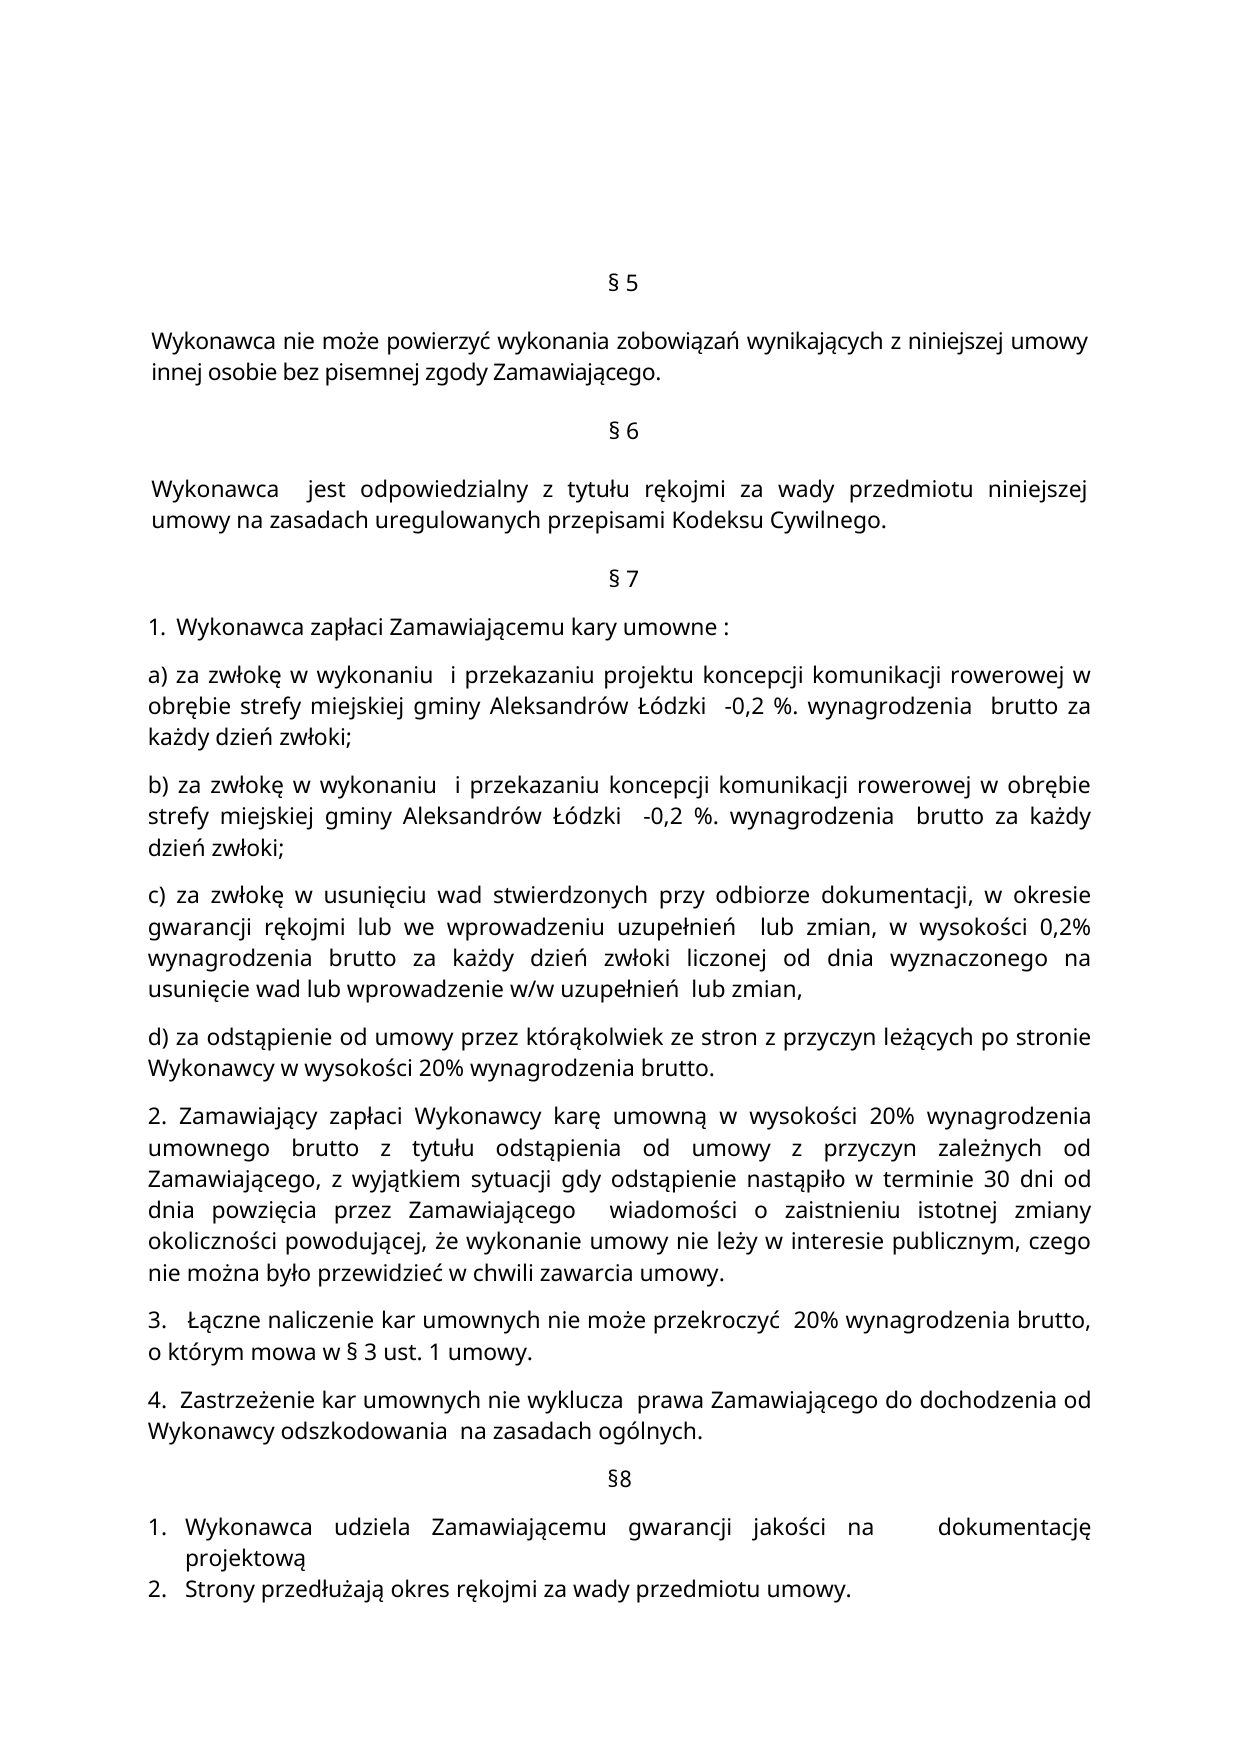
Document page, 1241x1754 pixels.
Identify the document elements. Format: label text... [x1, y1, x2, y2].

text 4. Zastrzeżenie kar umownych nie wyklucza prawa Zamawiającego do dochodzenia od Wykonawcy odszkodowania na zasadach ogólnych. [148, 1383, 1093, 1446]
list Strony przedłużają okres rękojmi za wady przedmiotu umowy. [148, 1573, 1093, 1604]
text Wykonawca jest odpowiedzialny z tytułu rękojmi za wady przedmiotu niniejszej umowy na zasadach uregulowanych przepisami Kodeksu Cywilnego. [151, 473, 1089, 536]
text § 5 [154, 266, 1093, 298]
text d) za odstąpienie od umowy przez którąkolwiek ze stron z przyczyn leżących po stronie Wykonawcy w wysokości 20% wynagrodzenia brutto. [148, 1021, 1093, 1083]
text a) za zwłokę w wykonaniu i przekazaniu projektu koncepcji komunikacji rowerowej w obrębie strefy miejskiej gminy Aleksandrów Łódzki -0,2 %. wynagrodzenia brutto za każdy dzień zwłoki; [148, 658, 1093, 752]
text b) za zwłokę w wykonaniu i przekazaniu koncepcji komunikacji rowerowej w obrębie strefy miejskiej gminy Aleksandrów Łódzki -0,2 %. wynagrodzenia brutto za każdy dzień zwłoki; [148, 769, 1093, 863]
text § 7 [154, 563, 1093, 594]
text 3. Łączne naliczenie kar umownych nie może przekroczyć 20% wynagrodzenia brutto, o którym mowa w § 3 ust. 1 umowy. [148, 1304, 1093, 1367]
text Wykonawca nie może powierzyć wykonania zobowiązań wynikających z niniejszej umowy innej osobie bez pisemnej zgody Zamawiającego. [151, 325, 1089, 387]
text 1. Wykonawca zapłaci Zamawiającemu kary umowne : [148, 611, 1093, 642]
text §8 [148, 1463, 1092, 1494]
text c) za zwłokę w usunięciu wad stwierdzonych przy odbiorze dokumentacji, w okresie gwarancji rękojmi lub we wprowadzeniu uzupełnień lub zmian, w wysokości 0,2% wynagrodzenia brutto za każdy dzień zwłoki liczonej od dnia wyznaczonego na usunięcie wad lub wprowadzenie w/w uzupełnień lub zmian, [148, 879, 1093, 1004]
list Wykonawca udziela Zamawiającemu gwarancji jakości na dokumentację projektową [148, 1511, 1093, 1573]
text § 6 [154, 414, 1093, 446]
text 2. Zamawiający zapłaci Wykonawcy karę umowną w wysokości 20% wynagrodzenia umownego brutto z tytułu odstąpienia od umowy z przyczyn zależnych od Zamawiającego, z wyjątkiem sytuacji gdy odstąpienie nastąpiło w terminie 30 dni od dnia powzięcia przez Zamawiającego wiadomości o zaistnieniu istotnej zmiany okoliczności powodującej, że wykonanie umowy nie leży w interesie publicznym, czego nie można było przewidzieć w chwili zawarcia umowy. [148, 1100, 1093, 1288]
